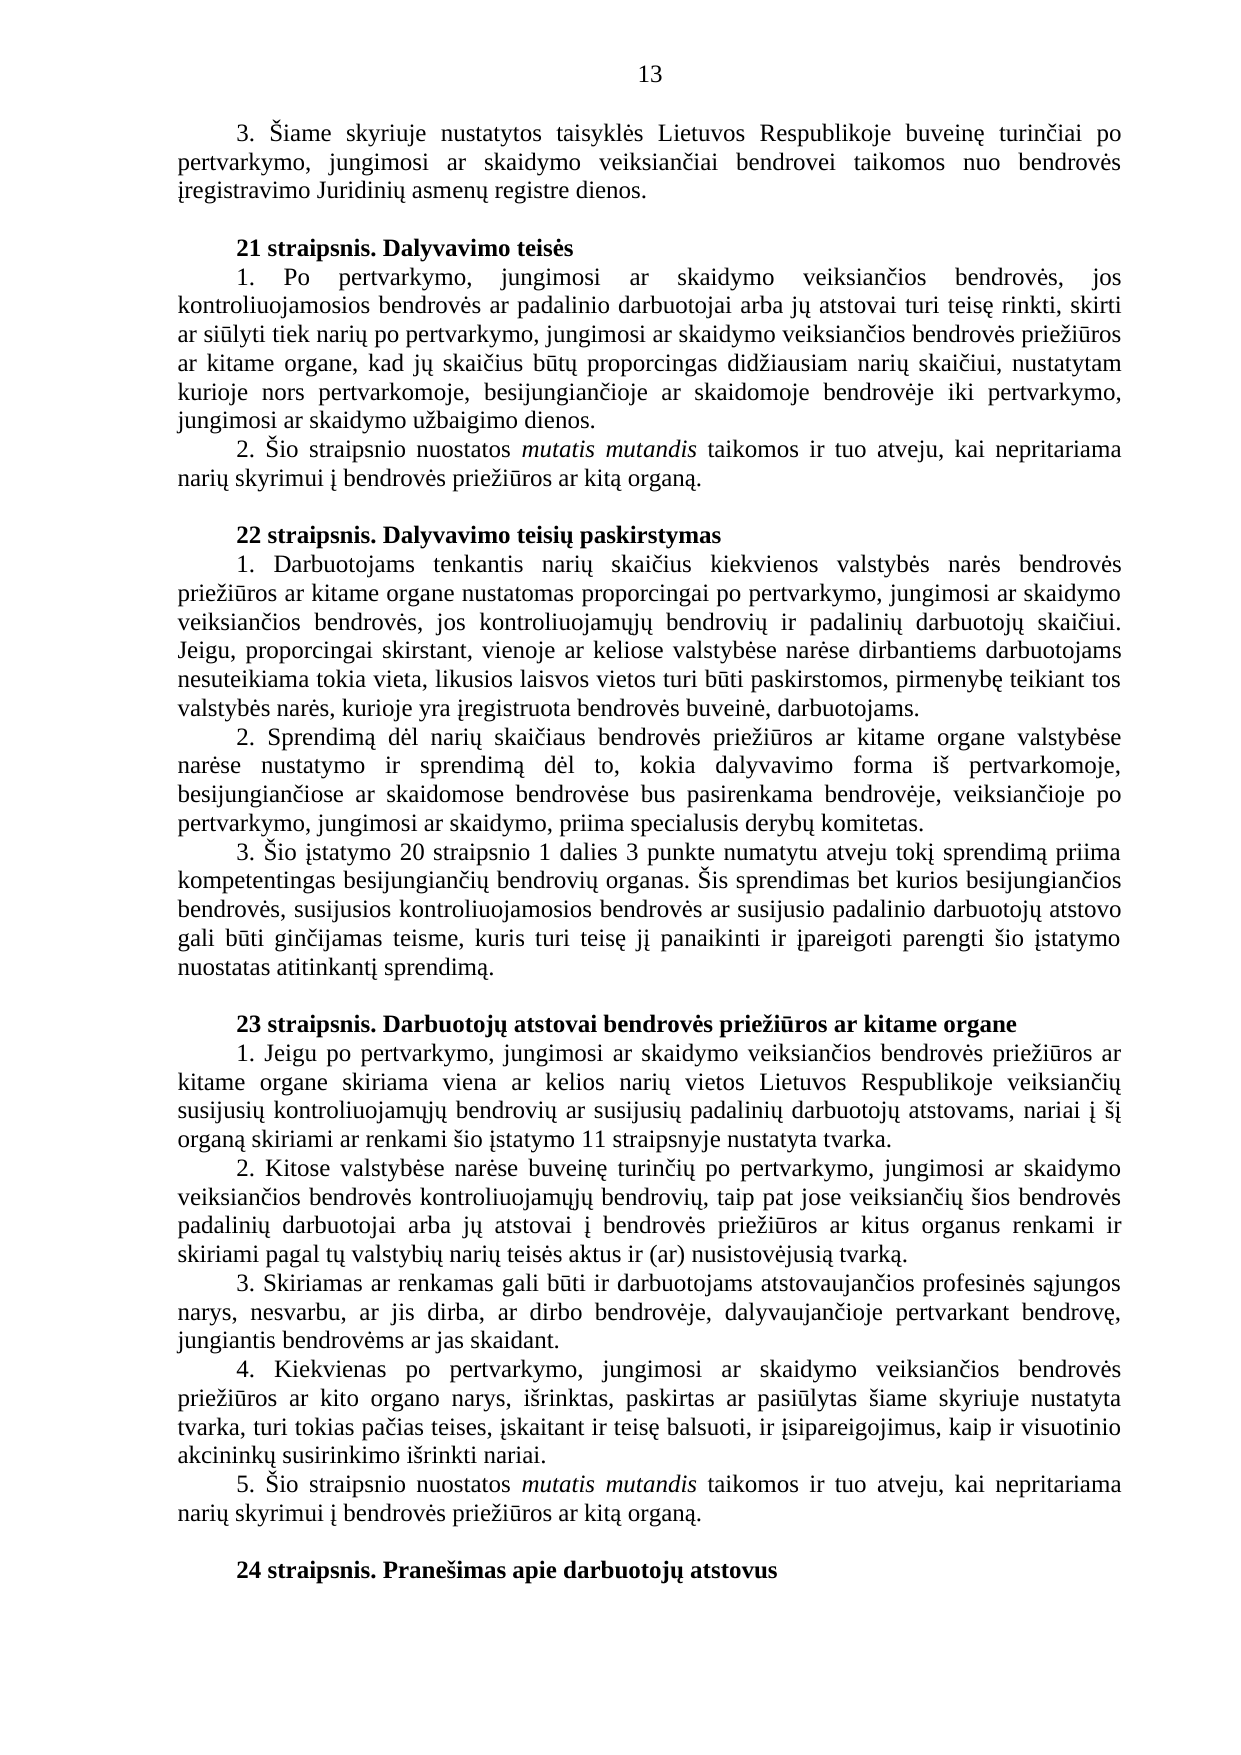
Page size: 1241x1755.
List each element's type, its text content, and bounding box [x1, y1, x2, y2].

text 4. Kiekvienas po pertvarkymo, jungimosi ar skaidymo veiksiančios bendrovės priežiūros ar kito organo narys, išrinktas, paskirtas ar pasiūlytas šiame skyriuje nustatyta tvarka, turi tokias pačias teises, įskaitant ir teisę balsuoti, ir įsipareigojimus, kaip ir visuotinio akcininkų susirinkimo išrinkti nariai. [177, 1354, 1122, 1469]
text 1. Darbuotojams tenkantis narių skaičius kiekvienos valstybės narės bendrovės priežiūros ar kitame organe nustatomas proporcingai po pertvarkymo, jungimosi ar skaidymo veiksiančios bendrovės, jos kontroliuojamųjų bendrovių ir padalinių darbuotojų skaičiui. Jeigu, proporcingai skirstant, vienoje ar keliose valstybėse narėse dirbantiems darbuotojams nesuteikiama tokia vieta, likusios laisvos vietos turi būti paskirstomos, pirmenybę teikiant tos valstybės narės, kurioje yra įregistruota bendrovės buveinė, darbuotojams. [177, 549, 1122, 722]
text 22 straipsnis. Dalyvavimo teisių paskirstymas [177, 521, 1122, 549]
text 5. Šio straipsnio nuostatos mutatis mutandis taikomos ir tuo atveju, kai nepritariama narių skyrimui į bendrovės priežiūros ar kitą organą. [177, 1469, 1122, 1527]
text 1. Jeigu po pertvarkymo, jungimosi ar skaidymo veiksiančios bendrovės priežiūros ar kitame organe skiriama viena ar kelios narių vietos Lietuvos Respublikoje veiksiančių susijusių kontroliuojamųjų bendrovių ar susijusių padalinių darbuotojų atstovams, nariai į šį organą skiriami ar renkami šio įstatymo 11 straipsnyje nustatyta tvarka. [177, 1038, 1122, 1153]
text 3. Šiame skyriuje nustatytos taisyklės Lietuvos Respublikoje buveinę turinčiai po pertvarkymo, jungimosi ar skaidymo veiksiančiai bendrovei taikomos nuo bendrovės įregistravimo Juridinių asmenų registre dienos. [177, 118, 1122, 204]
text 1. Po pertvarkymo, jungimosi ar skaidymo veiksiančios bendrovės, jos kontroliuojamosios bendrovės ar padalinio darbuotojai arba jų atstovai turi teisę rinkti, skirti ar siūlyti tiek narių po pertvarkymo, jungimosi ar skaidymo veiksiančios bendrovės priežiūros ar kitame organe, kad jų skaičius būtų proporcingas didžiausiam narių skaičiui, nustatytam kurioje nors pertvarkomoje, besijungiančioje ar skaidomoje bendrovėje iki pertvarkymo, jungimosi ar skaidymo užbaigimo dienos. [177, 262, 1122, 434]
text 2. Kitose valstybėse narėse buveinę turinčių po pertvarkymo, jungimosi ar skaidymo veiksiančios bendrovės kontroliuojamųjų bendrovių, taip pat jose veiksiančių šios bendrovės padalinių darbuotojai arba jų atstovai į bendrovės priežiūros ar kitus organus renkami ir skiriami pagal tų valstybių narių teisės aktus ir (ar) nusistovėjusią tvarką. [177, 1153, 1122, 1268]
text 24 straipsnis. Pranešimas apie darbuotojų atstovus [177, 1556, 1122, 1584]
text 3. Šio įstatymo 20 straipsnio 1 dalies 3 punkte numatytu atveju tokį sprendimą priima kompetentingas besijungiančių bendrovių organas. Šis sprendimas bet kurios besijungiančios bendrovės, susijusios kontroliuojamosios bendrovės ar susijusio padalinio darbuotojų atstovo gali būti ginčijamas teisme, kuris turi teisę jį panaikinti ir įpareigoti parengti šio įstatymo nuostatas atitinkantį sprendimą. [177, 837, 1122, 981]
text 21 straipsnis. Dalyvavimo teisės [177, 233, 1122, 262]
text 23 straipsnis. Darbuotojų atstovai bendrovės priežiūros ar kitame organe [236, 1009, 1122, 1038]
text 2. Šio straipsnio nuostatos mutatis mutandis taikomos ir tuo atveju, kai nepritariama narių skyrimui į bendrovės priežiūros ar kitą organą. [177, 434, 1122, 492]
text 3. Skiriamas ar renkamas gali būti ir darbuotojams atstovaujančios profesinės sąjungos narys, nesvarbu, ar jis dirba, ar dirbo bendrovėje, dalyvaujančioje pertvarkant bendrovę, jungiantis bendrovėms ar jas skaidant. [177, 1268, 1122, 1354]
text 2. Sprendimą dėl narių skaičiaus bendrovės priežiūros ar kitame organe valstybėse narėse nustatymo ir sprendimą dėl to, kokia dalyvavimo forma iš pertvarkomoje, besijungiančiose ar skaidomose bendrovėse bus pasirenkama bendrovėje, veiksiančioje po pertvarkymo, jungimosi ar skaidymo, priima specialusis derybų komitetas. [177, 722, 1122, 837]
